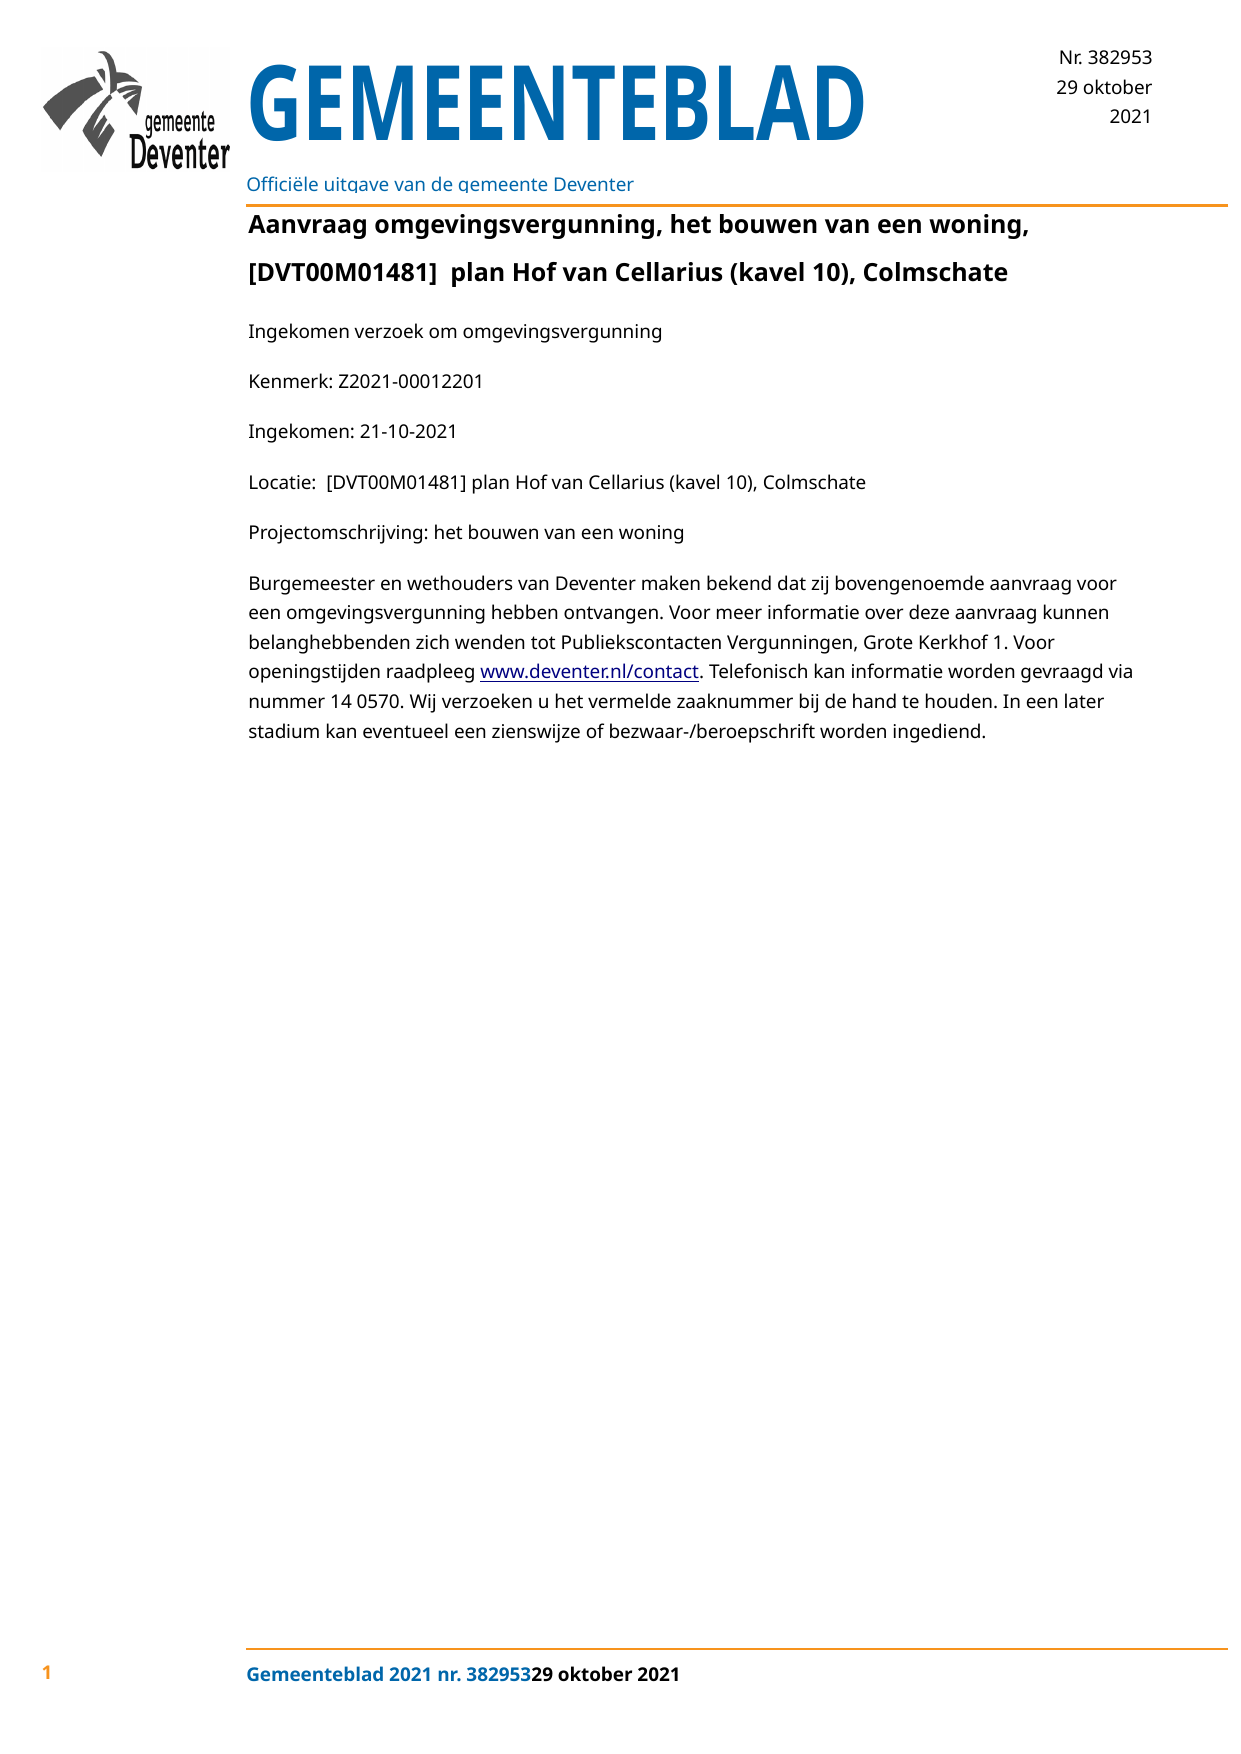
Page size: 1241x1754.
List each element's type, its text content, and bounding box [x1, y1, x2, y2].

text Ingekomen: 21-10-2021 [248, 419, 1152, 444]
text Aanvraag omgevingsvergunning, het bouwen van een woning, [DVT00M01481] plan Hof van Cellarius (kavel 10), Colmschate [248, 207, 1152, 288]
text Locatie: [DVT00M01481] plan Hof van Cellarius (kavel 10), Colmschate [248, 469, 1152, 495]
text Kenmerk: Z2021-00012201 [248, 368, 1152, 394]
text Projectomschrijving: het bouwen van een woning [248, 519, 1152, 545]
text Ingekomen verzoek om omgevingsvergunning [248, 318, 1152, 344]
text Burgemeester en wethouders van Deventer maken bekend dat zij bovengenoemde aanvraag voor een omgevingsvergunning hebben ontvangen. Voor meer informatie over deze aanvraag kunnen belanghebbenden zich wenden tot Publiekscontacten Vergunningen, Grote Kerkhof 1. Voor openingstijden raadpleeg www.deventer.nl/contact. Telefonisch kan informatie worden gevraagd via nummer 14 0570. Wij verzoeken u het vermelde zaaknummer bij de hand te houden. In een later stadium kan eventueel een zienswijze of bezwaar-/beroepschrift worden ingediend. [248, 570, 1152, 744]
picture [41, 47, 231, 172]
